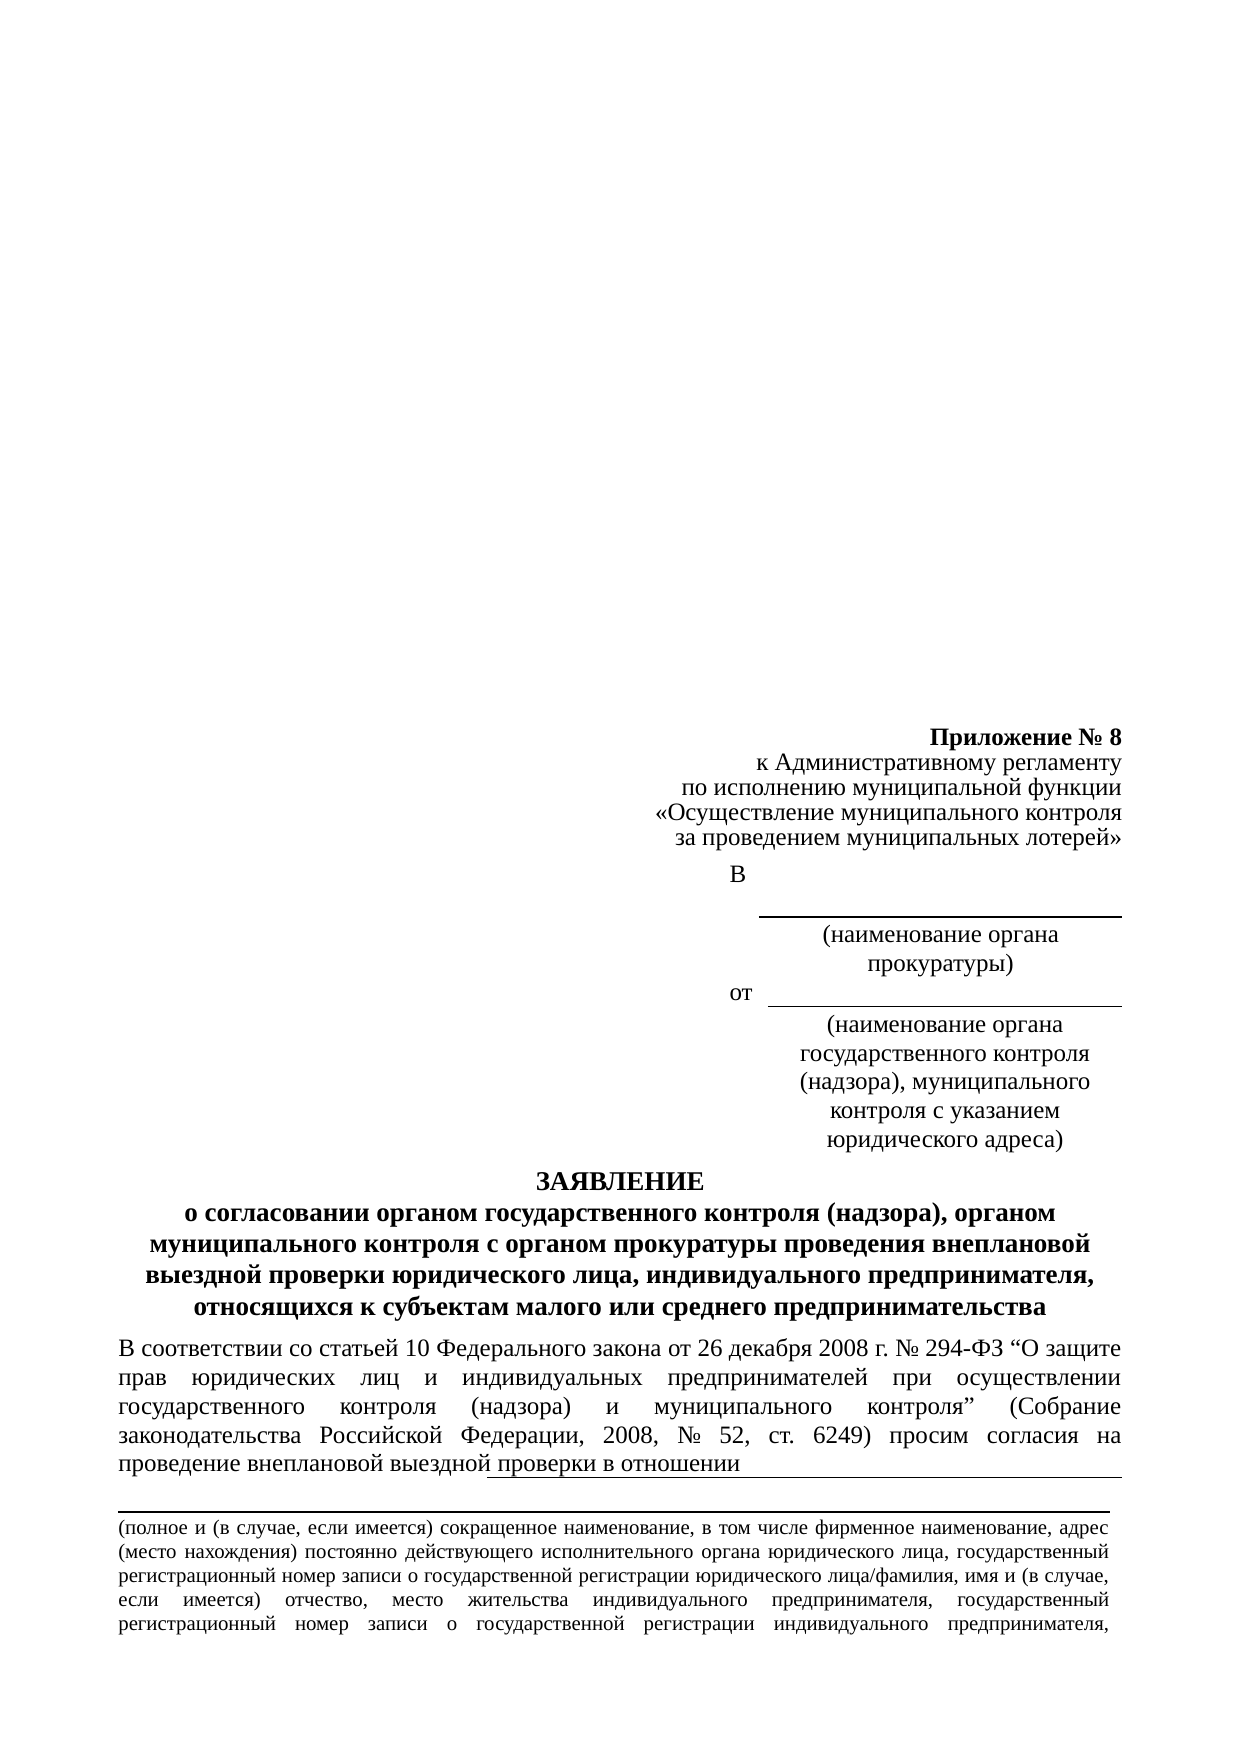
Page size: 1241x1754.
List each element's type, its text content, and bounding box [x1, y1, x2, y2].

text В [729, 859, 1122, 916]
text (полное и (в случае, если имеется) сокращенное наименование, в том числе фирменное наименование, адрес (место нахождения) постоянно действующего исполнительного органа юридического лица, государственный регистрационный номер записи о государственной регистрации юридического лица/фамилия, имя и (в случае, если имеется) отчество, место жительства индивидуального предпринимателя, государственный регистрационный номер записи о государственной регистрации индивидуального предпринимателя, [118, 1513, 1110, 1635]
text от [729, 977, 1122, 1006]
text «Осуществление муниципального контроля [118, 801, 1122, 826]
text ЗАЯВЛЕНИЕ о согласовании органом государственного контроля (надзора), органом муниципального контроля с органом прокуратуры проведения внеплановой выездной проверки юридического лица, индивидуального предпринимателя, относящихся к субъектам малого или среднего предпринимательства [118, 1165, 1122, 1321]
text к Административному регламенту [118, 751, 1122, 776]
text (наименование органа прокуратуры) [759, 918, 1122, 977]
text за проведением муниципальных лотерей» [118, 826, 1122, 851]
text Приложение № 8 [118, 722, 1122, 751]
text (наименование органа государственного контроля (надзора), муниципального контроля с указанием юридического адреса) [768, 1007, 1122, 1153]
text В соответствии со статьей 10 Федерального закона от 26 декабря 2008 г. № 294-ФЗ “О защите прав юридических лиц и индивидуальных предпринимателей при осуществлении государственного контроля (надзора) и муниципального контроля” (Собрание законодательства Российской Федерации, 2008, № 52, ст. 6249) просим согласия на проведение внеплановой выездной проверки в отношении [118, 1333, 1122, 1477]
text по исполнению муниципальной функции [118, 776, 1122, 801]
